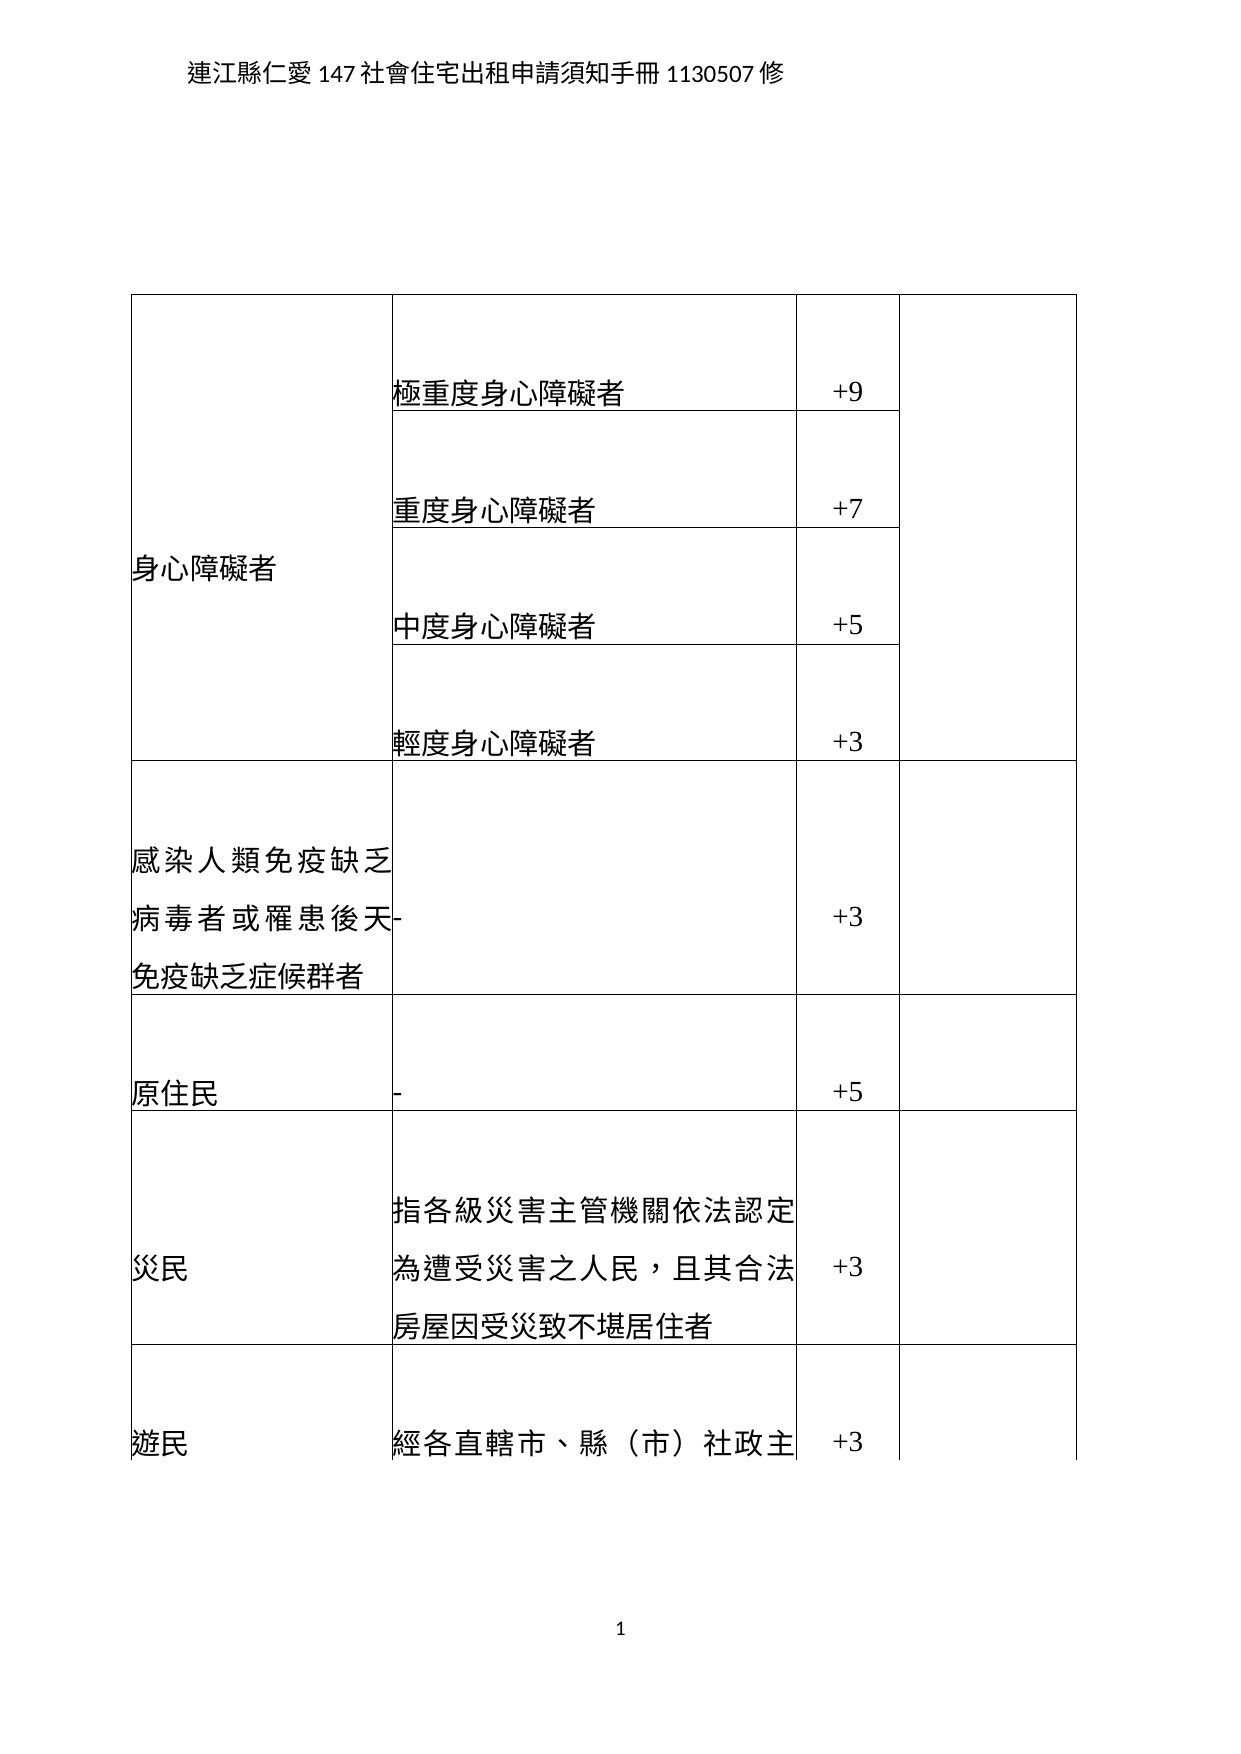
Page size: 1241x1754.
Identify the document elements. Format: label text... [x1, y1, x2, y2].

table_cell 原住民 [132, 995, 392, 1110]
table_cell 指各級災害主管機關依法認定為遭受災害之人民，且其合法房屋因受災致不堪居住者 [393, 1111, 796, 1344]
table_cell 輕度身心障礙者 [393, 645, 796, 760]
table_cell 身心障礙者 [132, 295, 392, 760]
table_cell +9 [797, 295, 899, 410]
table_cell [900, 1111, 1076, 1344]
table_cell 經各直轄市、縣（市）社政主 [393, 1345, 796, 1460]
table_cell +3 [797, 1111, 899, 1344]
table_cell [900, 1345, 1076, 1460]
table_cell 重度身心障礙者 [393, 411, 796, 527]
table_cell - [393, 761, 796, 994]
table_cell +3 [797, 761, 899, 994]
table_cell 感染人類免疫缺乏病毒者或罹患後天免疫缺乏症候群者 [132, 761, 392, 994]
table_cell 中度身心障礙者 [393, 528, 796, 644]
table_cell [900, 295, 1076, 760]
table_cell +5 [797, 995, 899, 1110]
table_cell 極重度身心障礙者 [393, 295, 796, 410]
table_cell +7 [797, 411, 899, 527]
table_cell 災民 [132, 1111, 392, 1344]
table_cell - [393, 995, 796, 1110]
table_cell +5 [797, 528, 899, 644]
table_cell +3 [797, 645, 899, 760]
table_cell 遊民 [132, 1345, 392, 1460]
table_cell [900, 761, 1076, 994]
table_cell +3 [797, 1345, 899, 1460]
table_cell [900, 995, 1076, 1110]
